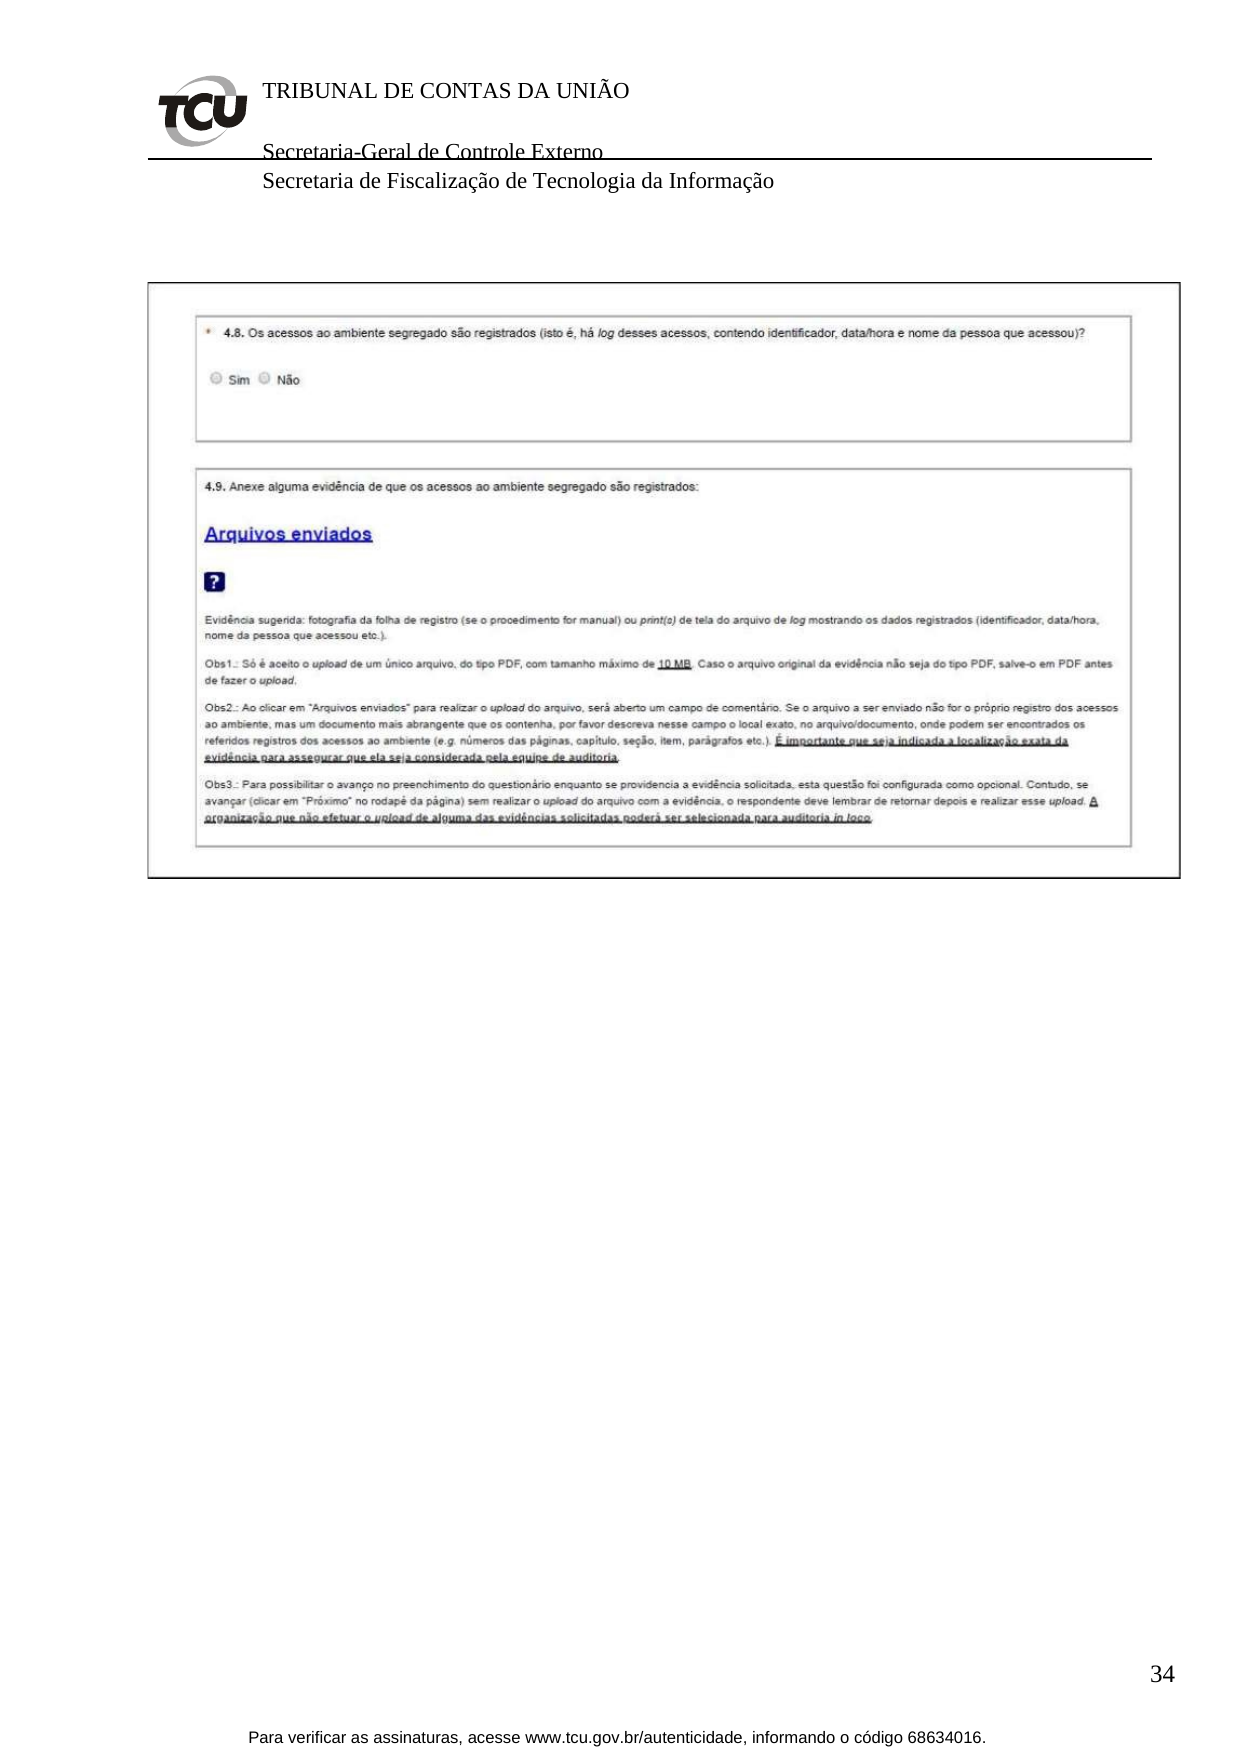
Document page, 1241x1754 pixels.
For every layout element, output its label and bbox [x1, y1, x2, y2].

picture [147, 282, 1181, 879]
